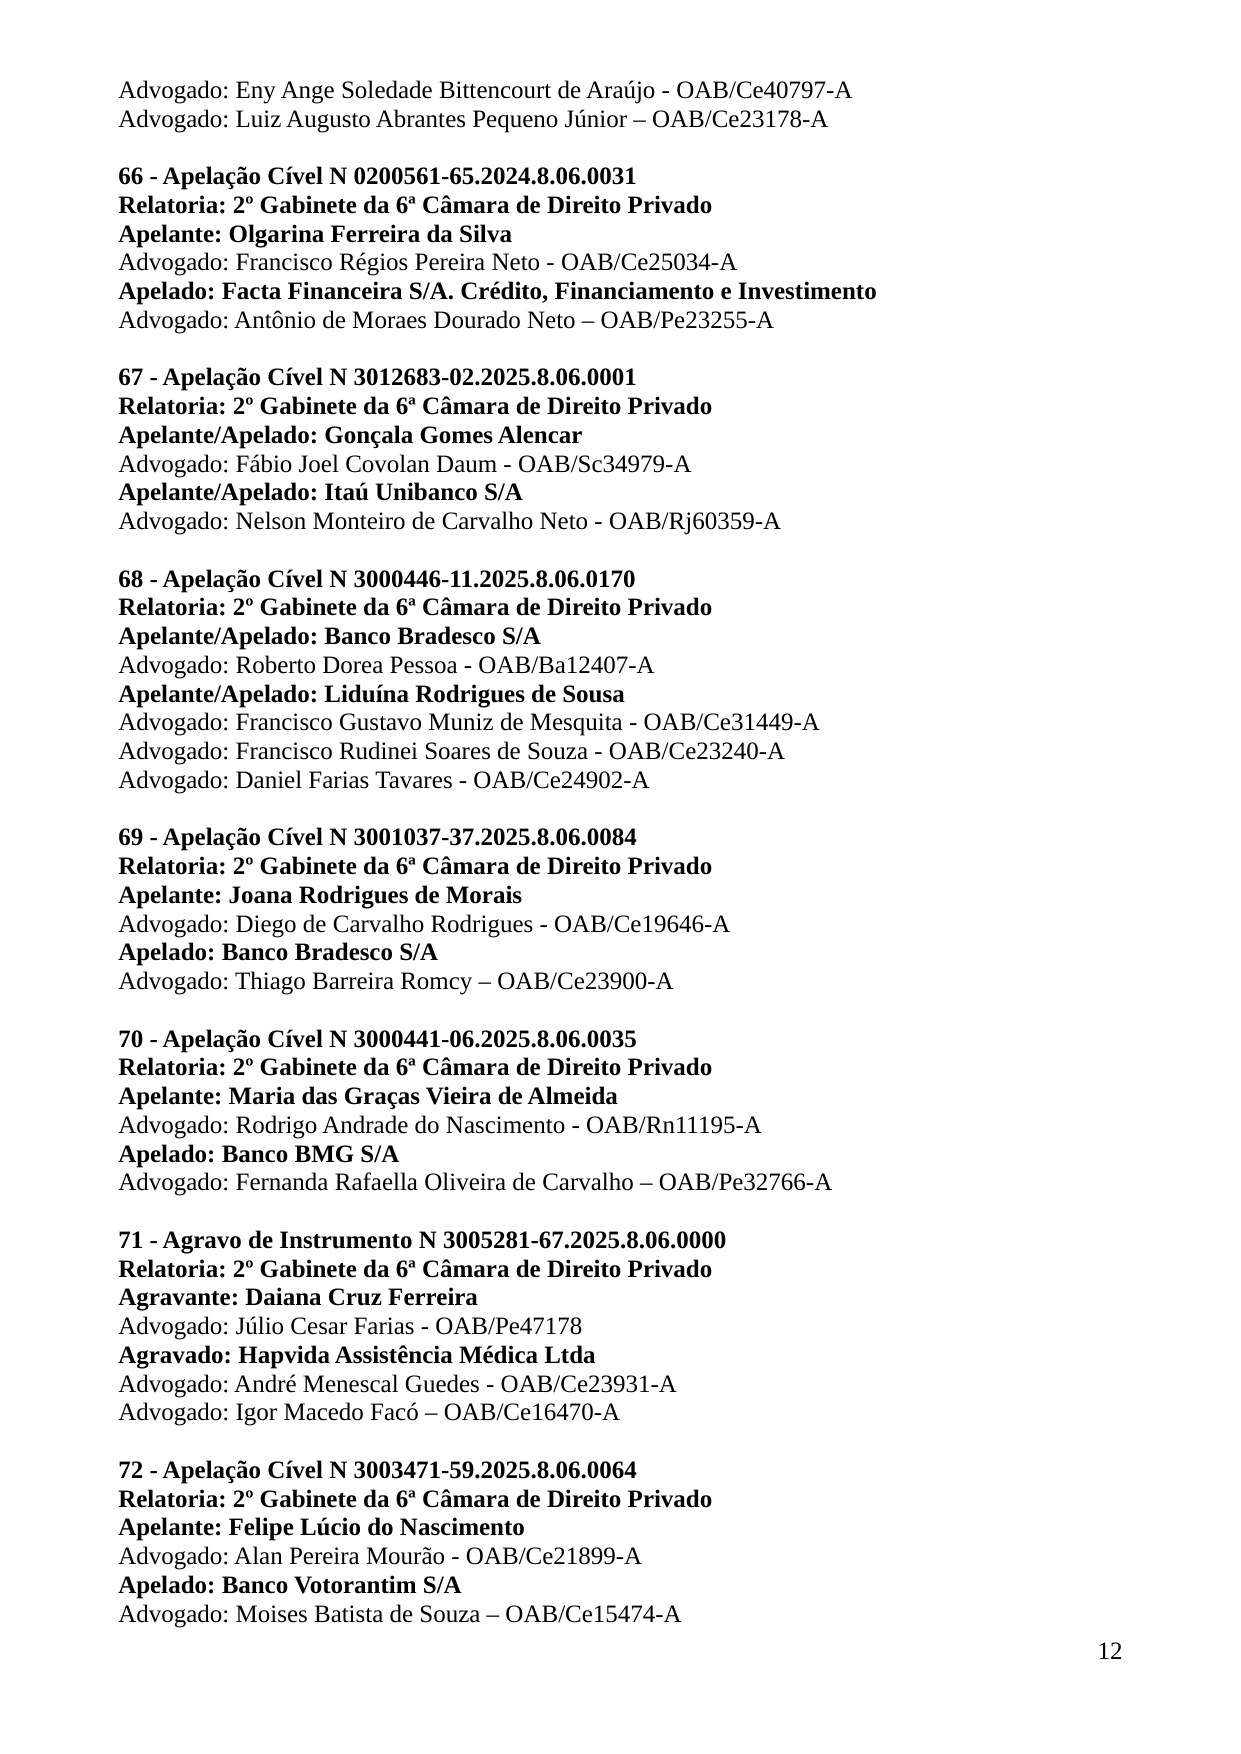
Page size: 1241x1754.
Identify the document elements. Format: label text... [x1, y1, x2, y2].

text 70 - Apelação Cível N 3000441-06.2025.8.06.0035 Relatoria: 2º Gabinete da 6ª Câmara de Direito Privado Apelante: Maria das Graças Vieira de Almeida Advogado: Rodrigo Andrade do Nascimento - OAB/Rn11195-A Apelado: Banco BMG S/A Advogado: Fernanda Rafaella Oliveira de Carvalho – OAB/Pe32766-A [118, 995, 1122, 1196]
text 67 - Apelação Cível N 3012683-02.2025.8.06.0001 Relatoria: 2º Gabinete da 6ª Câmara de Direito Privado Apelante/Apelado: Gonçala Gomes Alencar Advogado: Fábio Joel Covolan Daum - OAB/Sc34979-A Apelante/Apelado: Itaú Unibanco S/A Advogado: Nelson Monteiro de Carvalho Neto - OAB/Rj60359-A [118, 334, 1122, 535]
text 71 - Agravo de Instrumento N 3005281-67.2025.8.06.0000 Relatoria: 2º Gabinete da 6ª Câmara de Direito Privado Agravante: Daiana Cruz Ferreira Advogado: Júlio Cesar Farias - OAB/Pe47178 Agravado: Hapvida Assistência Médica Ltda Advogado: André Menescal Guedes - OAB/Ce23931-A Advogado: Igor Macedo Facó – OAB/Ce16470-A [118, 1196, 1122, 1426]
text 68 - Apelação Cível N 3000446-11.2025.8.06.0170 Relatoria: 2º Gabinete da 6ª Câmara de Direito Privado Apelante/Apelado: Banco Bradesco S/A Advogado: Roberto Dorea Pessoa - OAB/Ba12407-A Apelante/Apelado: Liduína Rodrigues de Sousa Advogado: Francisco Gustavo Muniz de Mesquita - OAB/Ce31449-A Advogado: Francisco Rudinei Soares de Souza - OAB/Ce23240-A Advogado: Daniel Farias Tavares - OAB/Ce24902-A 69 - Apelação Cível N 3001037-37.2025.8.06.0084 Relatoria: 2º Gabinete da 6ª Câmara de Direito Privado Apelante: Joana Rodrigues de Morais Advogado: Diego de Carvalho Rodrigues - OAB/Ce19646-A Apelado: Banco Bradesco S/A Advogado: Thiago Barreira Romcy – OAB/Ce23900-A [118, 535, 1122, 995]
text 66 - Apelação Cível N 0200561-65.2024.8.06.0031 Relatoria: 2º Gabinete da 6ª Câmara de Direito Privado Apelante: Olgarina Ferreira da Silva Advogado: Francisco Régios Pereira Neto - OAB/Ce25034-A Apelado: Facta Financeira S/A. Crédito, Financiamento e Investimento Advogado: Antônio de Moraes Dourado Neto – OAB/Pe23255-A [118, 132, 1122, 334]
text 72 - Apelação Cível N 3003471-59.2025.8.06.0064 Relatoria: 2º Gabinete da 6ª Câmara de Direito Privado Apelante: Felipe Lúcio do Nascimento Advogado: Alan Pereira Mourão - OAB/Ce21899-A Apelado: Banco Votorantim S/A Advogado: Moises Batista de Souza – OAB/Ce15474-A [118, 1426, 1122, 1627]
text Advogado: Eny Ange Soledade Bittencourt de Araújo - OAB/Ce40797-A Advogado: Luiz Augusto Abrantes Pequeno Júnior – OAB/Ce23178-A [118, 75, 1122, 132]
